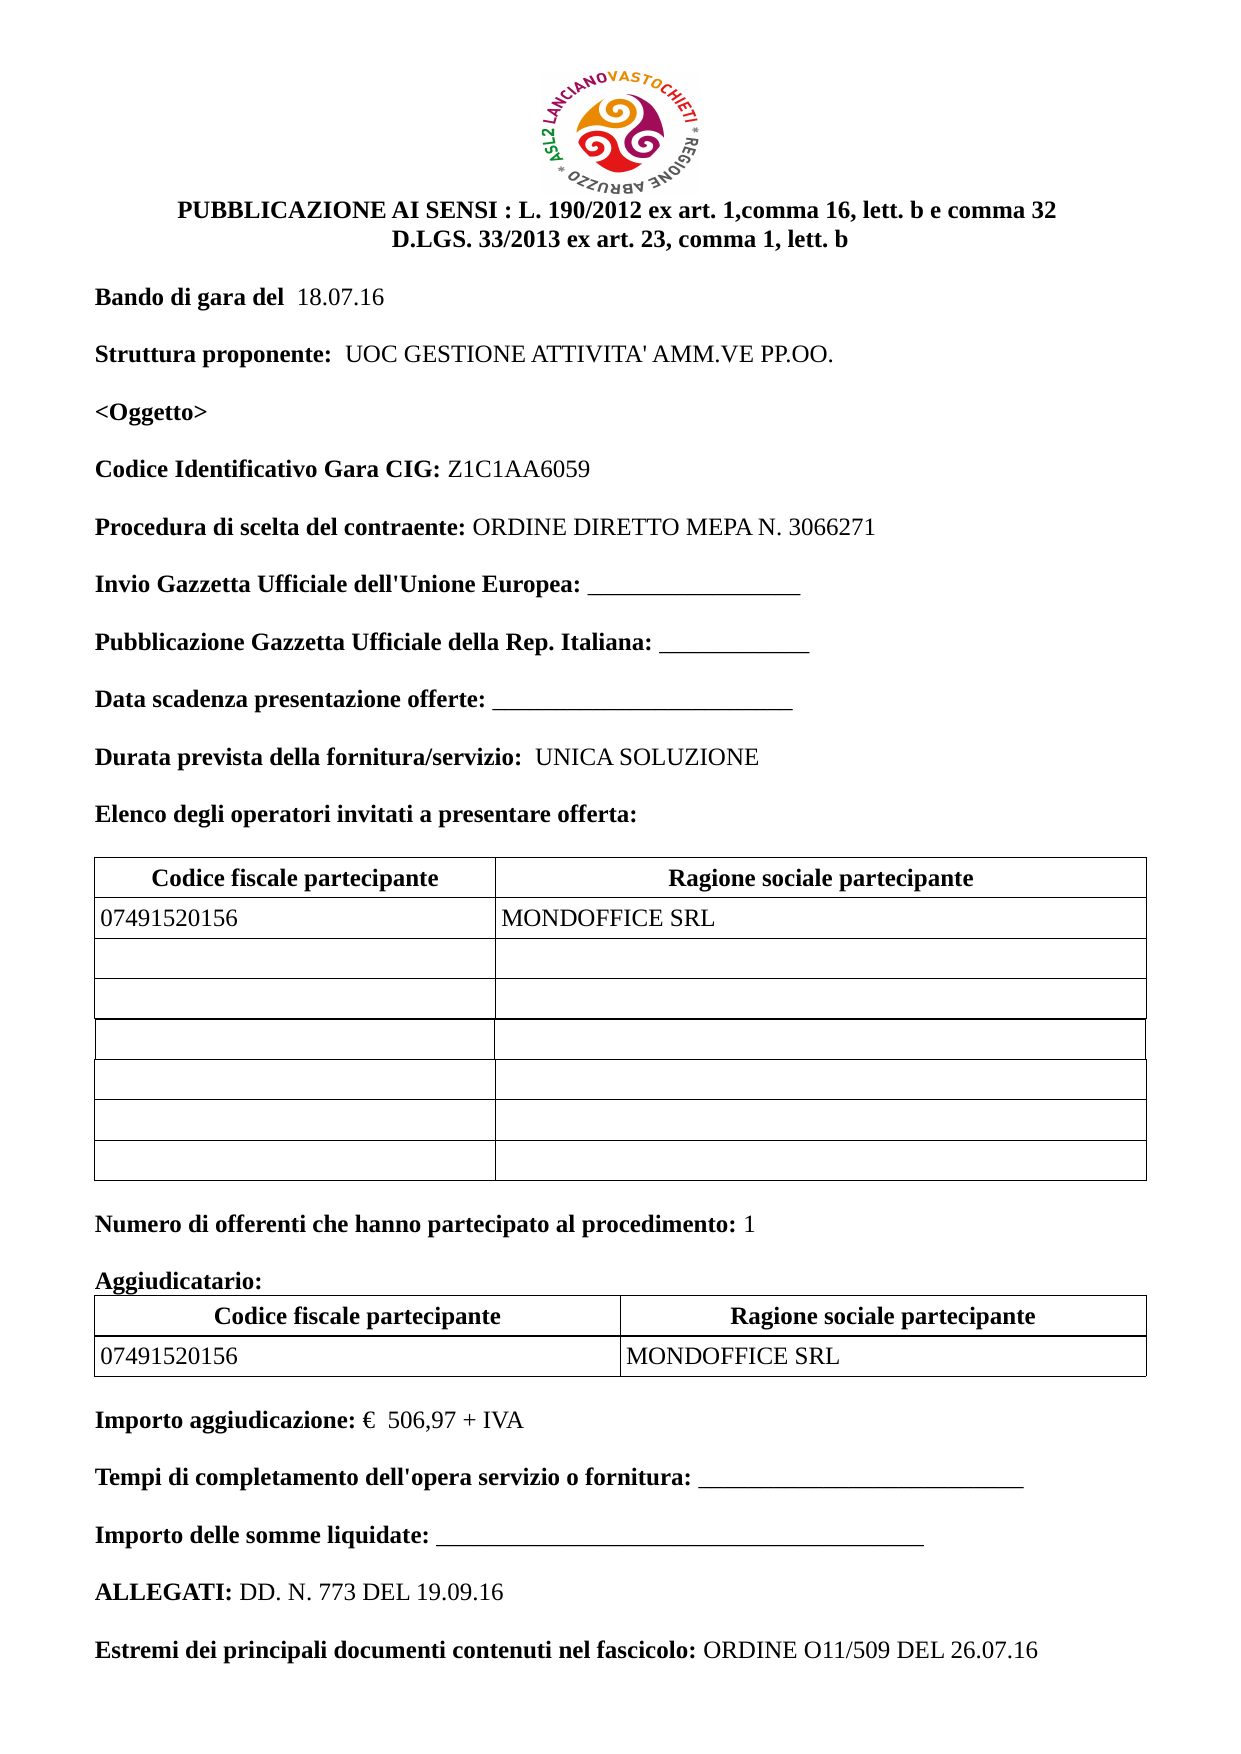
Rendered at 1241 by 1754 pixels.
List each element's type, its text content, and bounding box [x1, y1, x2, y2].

table_header [496, 1141, 1146, 1180]
text Codice Identificativo Gara CIG: Z1C1AA6059 [94, 454, 1146, 483]
table_cell 07491520156 [95, 898, 495, 937]
text Invio Gazzetta Ufficiale dell'Unione Europea: _________________ [94, 569, 1146, 598]
table_header [496, 939, 1146, 978]
table_header [495, 1020, 1145, 1059]
table_header [496, 979, 1146, 1018]
text Estremi dei principali documenti contenuti nel fascicolo: ORDINE O11/509 DEL 26.07.16 [94, 1635, 1146, 1663]
table_header [95, 1141, 495, 1180]
table_header [95, 939, 495, 978]
text Tempi di completamento dell'opera servizio o fornitura: __________________________ [94, 1462, 1146, 1491]
table_header MONDOFFICE SRL [621, 1337, 1146, 1376]
text Importo delle somme liquidate: _______________________________________ [94, 1520, 1146, 1548]
text Pubblicazione Gazzetta Ufficiale della Rep. Italiana: ____________ [94, 627, 1146, 656]
table_header 07491520156 [95, 1337, 620, 1376]
text Numero di offerenti che hanno partecipato al procedimento: 1 [94, 1209, 1146, 1238]
text D.LGS. 33/2013 ex art. 23, comma 1, lett. b [94, 224, 1146, 253]
table_header [496, 1100, 1146, 1139]
table_cell MONDOFFICE SRL [496, 898, 1146, 937]
table_header [496, 1060, 1146, 1099]
text Aggiudicatario: [94, 1266, 1146, 1295]
text Elenco degli operatori invitati a presentare offerta: [94, 799, 1146, 828]
text ALLEGATI: DD. N. 773 DEL 19.09.16 [94, 1577, 1146, 1606]
table_header [95, 1100, 495, 1139]
picture [541, 71, 699, 194]
table_header Ragione sociale partecipante [621, 1296, 1146, 1335]
text Data scadenza presentazione offerte: ________________________ [94, 684, 1146, 713]
text PUBBLICAZIONE AI SENSI : L. 190/2012 ex art. 1,comma 16, lett. b e comma 32 [94, 196, 1146, 224]
table_header [96, 1020, 494, 1059]
text <Oggetto> [94, 397, 1146, 426]
text Bando di gara del 18.07.16 [94, 282, 1146, 311]
text Procedura di scelta del contraente: ORDINE DIRETTO MEPA N. 3066271 [94, 512, 1146, 541]
table_header [95, 1060, 495, 1099]
table_header [95, 979, 495, 1018]
table_header Codice fiscale partecipante [95, 1296, 620, 1335]
table_header Ragione sociale partecipante [496, 858, 1146, 897]
text Struttura proponente: UOC GESTIONE ATTIVITA' AMM.VE PP.OO. [94, 339, 1146, 368]
table_header Codice fiscale partecipante [95, 858, 495, 897]
text Importo aggiudicazione: € 506,97 + IVA [94, 1405, 1146, 1433]
text Durata prevista della fornitura/servizio: UNICA SOLUZIONE [94, 742, 1146, 771]
